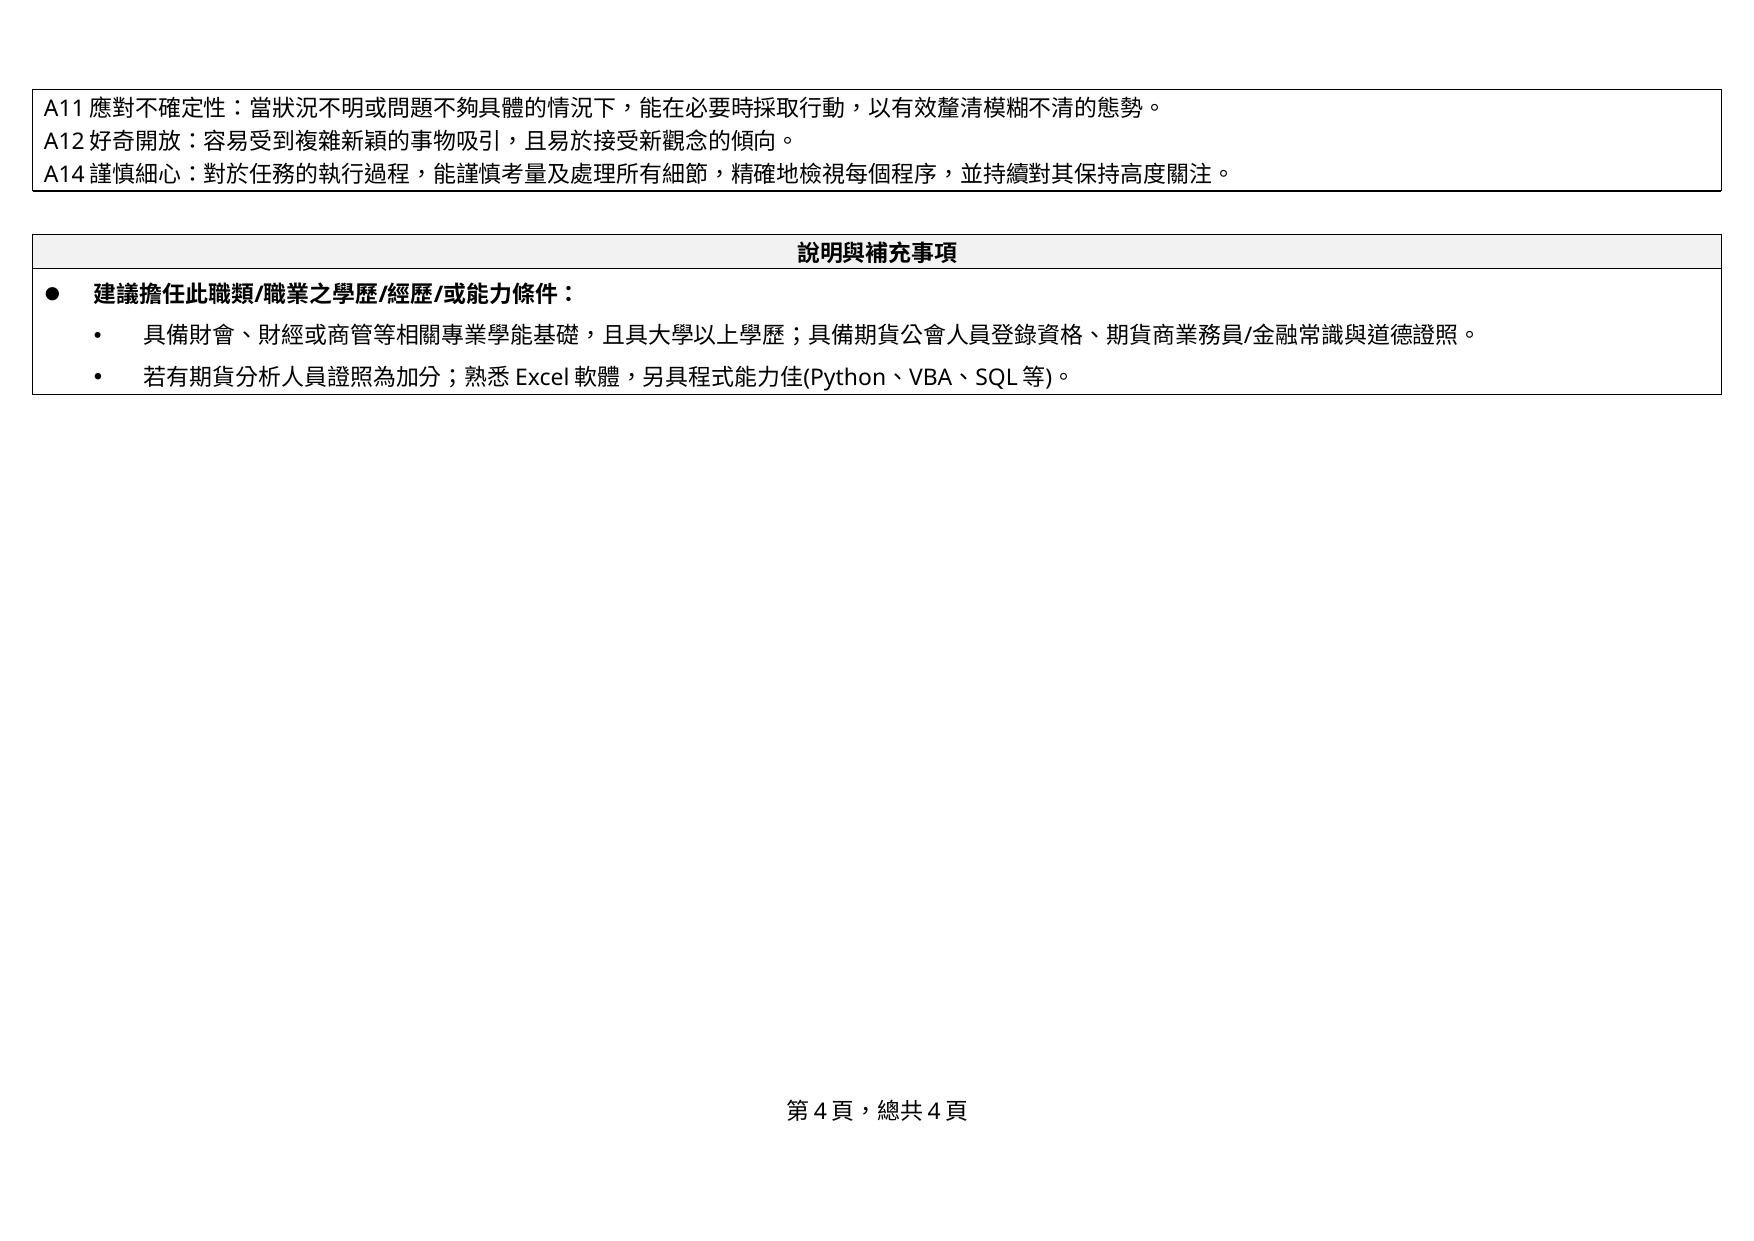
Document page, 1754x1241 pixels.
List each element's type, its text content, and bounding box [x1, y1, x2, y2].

table_cell 建議擔任此職類/職業之學歷/經歷/或能力條件： 具備財會、財經或商管等相關專業學能基礎，且具大學以上學歷；具備期貨公會人員登錄資格、期貨商業務員/金融常識與道德證照。 若有期貨分析人員證照為加分；熟悉Excel軟體，另具程式能力佳(Python、VBA、SQL等)。 [33, 269, 1721, 394]
table_cell A11應對不確定性：當狀況不明或問題不夠具體的情況下，能在必要時採取行動，以有效釐清模糊不清的態勢。 A12好奇開放：容易受到複雜新穎的事物吸引，且易於接受新觀念的傾向。 A14謹慎細心：對於任務的執行過程，能謹慎考量及處理所有細節，精確地檢視每個程序，並持續對其保持高度關注。 [33, 90, 1721, 190]
table_cell 說明與補充事項 [33, 235, 1721, 268]
table_header [33, 192, 1721, 233]
